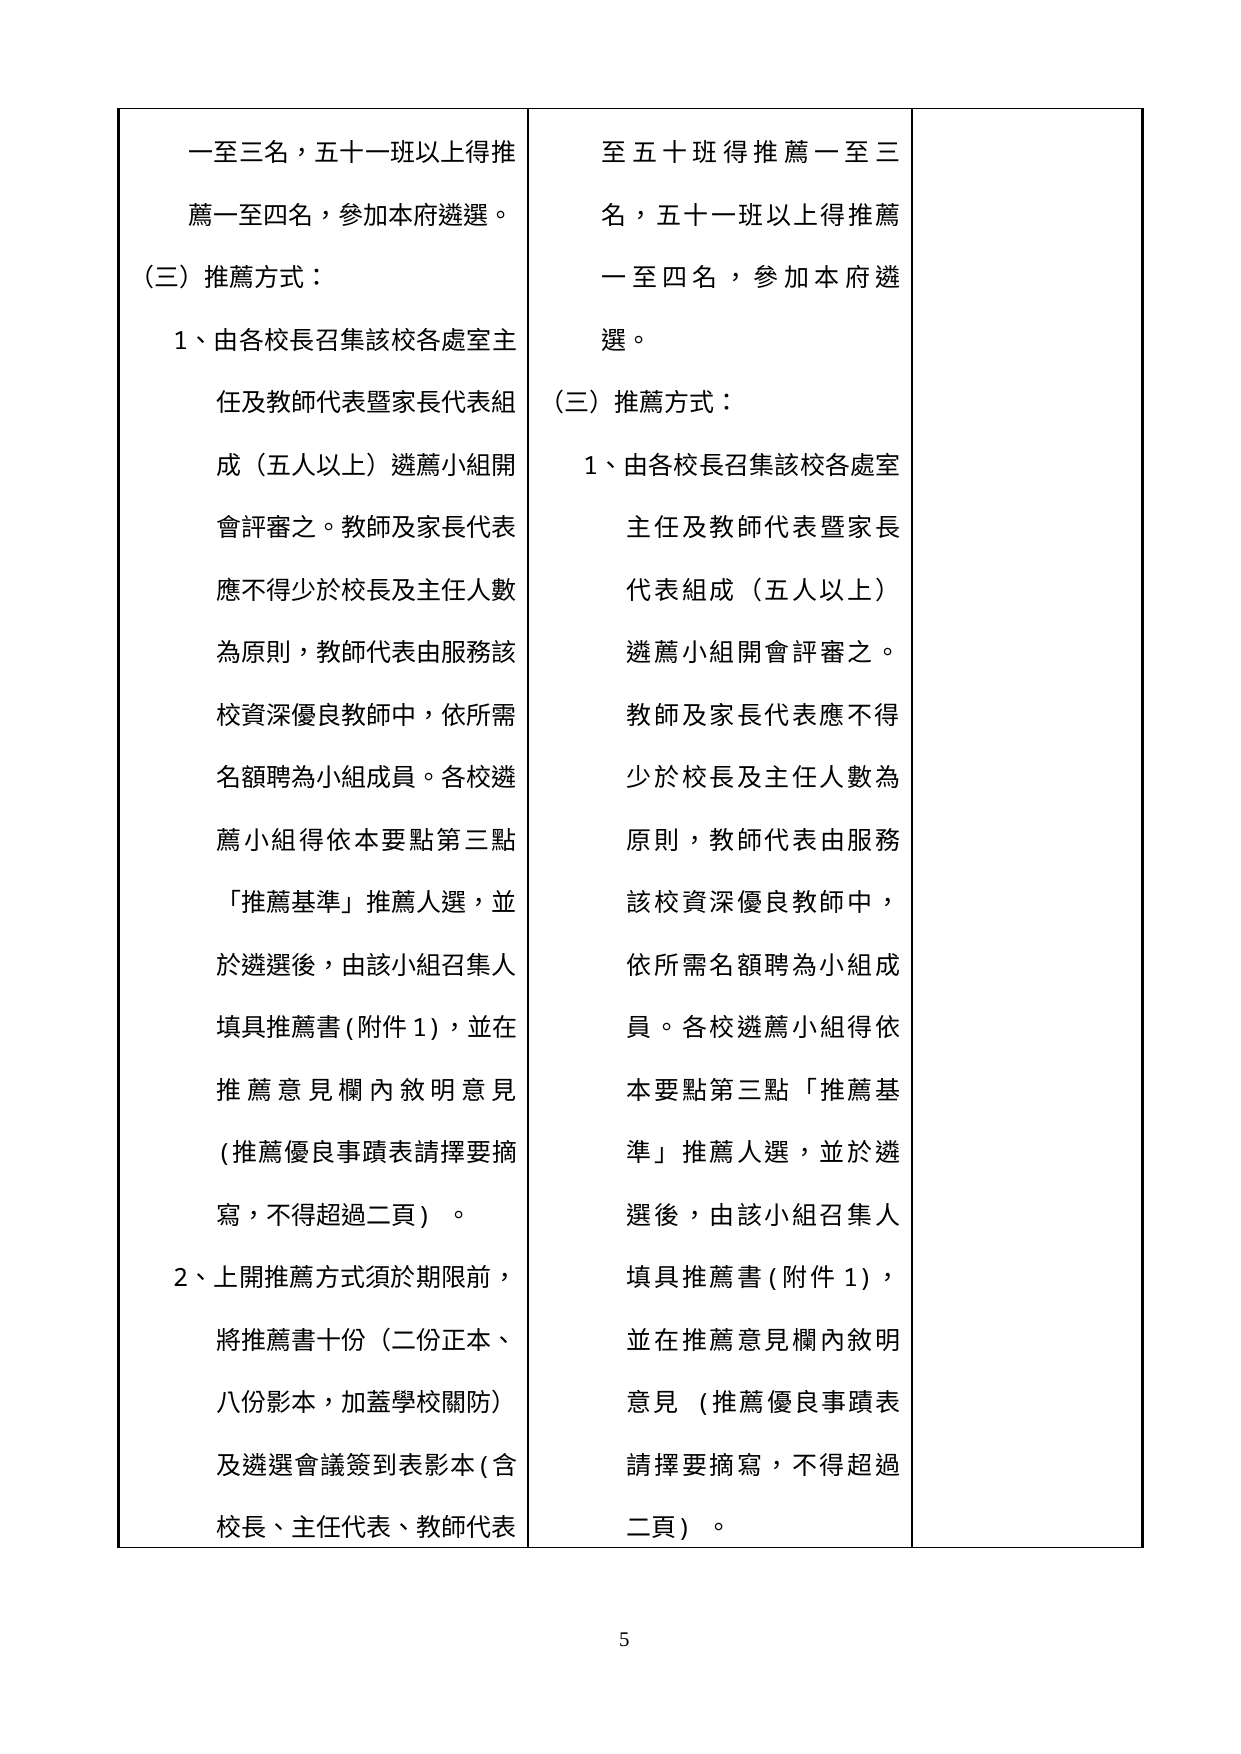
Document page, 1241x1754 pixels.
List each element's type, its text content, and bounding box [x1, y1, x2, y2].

table_cell 一至三名，五十一班以上得推薦一至四名，參加本府遴選。 （三）推薦方式： 1、由各校長召集該校各處室主任及教師代表暨家長代表組成（五人以上）遴薦小組開會評審之。教師及家長代表應不得少於校長及主任人數為原則，教師代表由服務該校資深優良教師中，依所需名額聘為小組成員。各校遴薦小組得依本要點第三點「推薦基準」推薦人選，並於遴選後，由該小組召集人填具推薦書(附件1)，並在推薦意見欄內敘明意見 (推薦優良事蹟表請擇要摘寫，不得超過二頁) 。 2、上開推薦方式須於期限前，將推薦書十份（二份正本、八份影本，加蓋學校關防）及遴選會議簽到表影本(含校長、主任代表、教師代表 [120, 109, 527, 1547]
table_cell [913, 109, 1141, 1547]
table_cell 至五十班得推薦一至三名，五十一班以上得推薦一至四名，參加本府遴選。 （三）推薦方式： 1、由各校長召集該校各處室主任及教師代表暨家長代表組成（五人以上）遴薦小組開會評審之。教師及家長代表應不得少於校長及主任人數為原則，教師代表由服務該校資深優良教師中，依所需名額聘為小組成員。各校遴薦小組得依本要點第三點「推薦基準」推薦人選，並於遴選後，由該小組召集人填具推薦書(附件1)，並在推薦意見欄內敘明意見 (推薦優良事蹟表請擇要摘寫，不得超過二頁) 。 [529, 109, 911, 1547]
